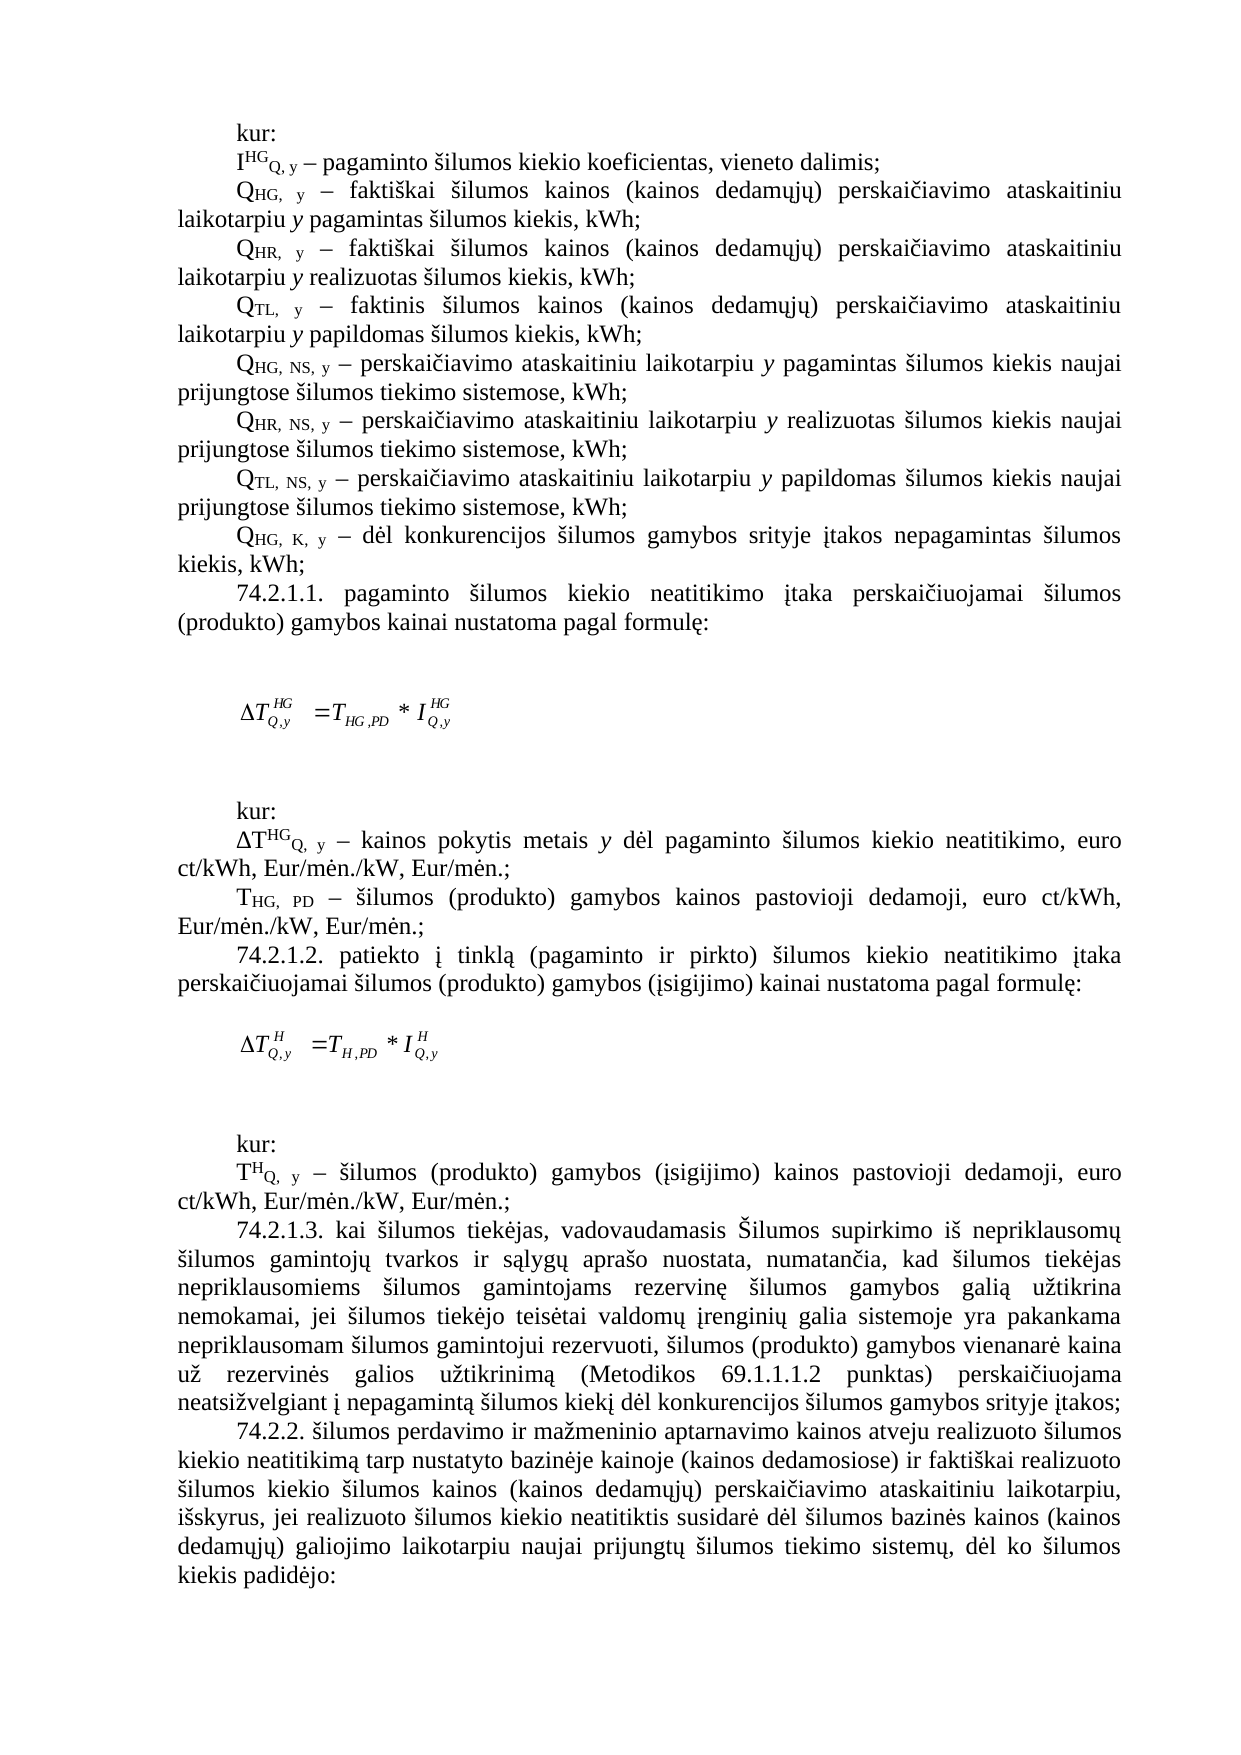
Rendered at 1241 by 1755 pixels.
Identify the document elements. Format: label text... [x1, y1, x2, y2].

text THQ, y – šilumos (produkto) gamybos (įsigijimo) kainos pastovioji dedamoji, euro ct/kWh, Eur/mėn./kW, Eur/mėn.; [177, 1157, 1122, 1215]
text QHR, NS, y – perskaičiavimo ataskaitiniu laikotarpiu y realizuotas šilumos kiekis naujai prijungtose šilumos tiekimo sistemose, kWh; [177, 406, 1122, 463]
text QHR, y – faktiškai šilumos kainos (kainos dedamųjų) perskaičiavimo ataskaitiniu laikotarpiu y realizuotas šilumos kiekis, kWh; [177, 233, 1122, 291]
text IHGQ, y – pagaminto šilumos kiekio koeficientas, vieneto dalimis; [177, 147, 1122, 176]
text THG, PD – šilumos (produkto) gamybos kainos pastovioji dedamoji, euro ct/kWh, Eur/mėn./kW, Eur/mėn.; [177, 882, 1122, 940]
text 74.2.2. šilumos perdavimo ir mažmeninio aptarnavimo kainos atveju realizuoto šilumos kiekio neatitikimą tarp nustatyto bazinėje kainoje (kainos dedamosiose) ir faktiškai realizuoto šilumos kiekio šilumos kainos (kainos dedamųjų) perskaičiavimo ataskaitiniu laikotarpiu, išskyrus, jei realizuoto šilumos kiekio neatitiktis susidarė dėl šilumos bazinės kainos (kainos dedamųjų) galiojimo laikotarpiu naujai prijungtų šilumos tiekimo sistemų, dėl ko šilumos kiekis padidėjo: [177, 1416, 1122, 1589]
text kur: [177, 118, 1122, 147]
text 74.2.1.1. pagaminto šilumos kiekio neatitikimo įtaka perskaičiuojamai šilumos (produkto) gamybos kainai nustatoma pagal formulę: [177, 578, 1122, 636]
text ∆THGQ, y – kainos pokytis metais y dėl pagaminto šilumos kiekio neatitikimo, euro ct/kWh, Eur/mėn./kW, Eur/mėn.; [177, 825, 1122, 882]
text kur: [177, 1129, 1122, 1157]
text QTL, NS, y – perskaičiavimo ataskaitiniu laikotarpiu y papildomas šilumos kiekis naujai prijungtose šilumos tiekimo sistemose, kWh; [177, 463, 1122, 521]
text 74.2.1.2. patiekto į tinklą (pagaminto ir pirkto) šilumos kiekio neatitikimo įtaka perskaičiuojamai šilumos (produkto) gamybos (įsigijimo) kainai nustatoma pagal formulę: [177, 940, 1122, 997]
text QTL, y – faktinis šilumos kainos (kainos dedamųjų) perskaičiavimo ataskaitiniu laikotarpiu y papildomas šilumos kiekis, kWh; [177, 291, 1122, 348]
text QHG, K, y – dėl konkurencijos šilumos gamybos srityje įtakos nepagamintas šilumos kiekis, kWh; [177, 521, 1122, 578]
text QHG, NS, y – perskaičiavimo ataskaitiniu laikotarpiu y pagamintas šilumos kiekis naujai prijungtose šilumos tiekimo sistemose, kWh; [177, 348, 1122, 406]
text kur: [177, 796, 1122, 825]
text QHG, y – faktiškai šilumos kainos (kainos dedamųjų) perskaičiavimo ataskaitiniu laikotarpiu y pagamintas šilumos kiekis, kWh; [177, 176, 1122, 233]
text 74.2.1.3. kai šilumos tiekėjas, vadovaudamasis Šilumos supirkimo iš nepriklausomų šilumos gamintojų tvarkos ir sąlygų aprašo nuostata, numatančia, kad šilumos tiekėjas nepriklausomiems šilumos gamintojams rezervinę šilumos gamybos galią užtikrina nemokamai, jei šilumos tiekėjo teisėtai valdomų įrenginių galia sistemoje yra pakankama nepriklausomam šilumos gamintojui rezervuoti, šilumos (produkto) gamybos vienanarė kaina už rezervinės galios užtikrinimą (Metodikos 69.1.1.1.2 punktas) perskaičiuojama neatsižvelgiant į nepagamintą šilumos kiekį dėl konkurencijos šilumos gamybos srityje įtakos; [177, 1215, 1122, 1416]
